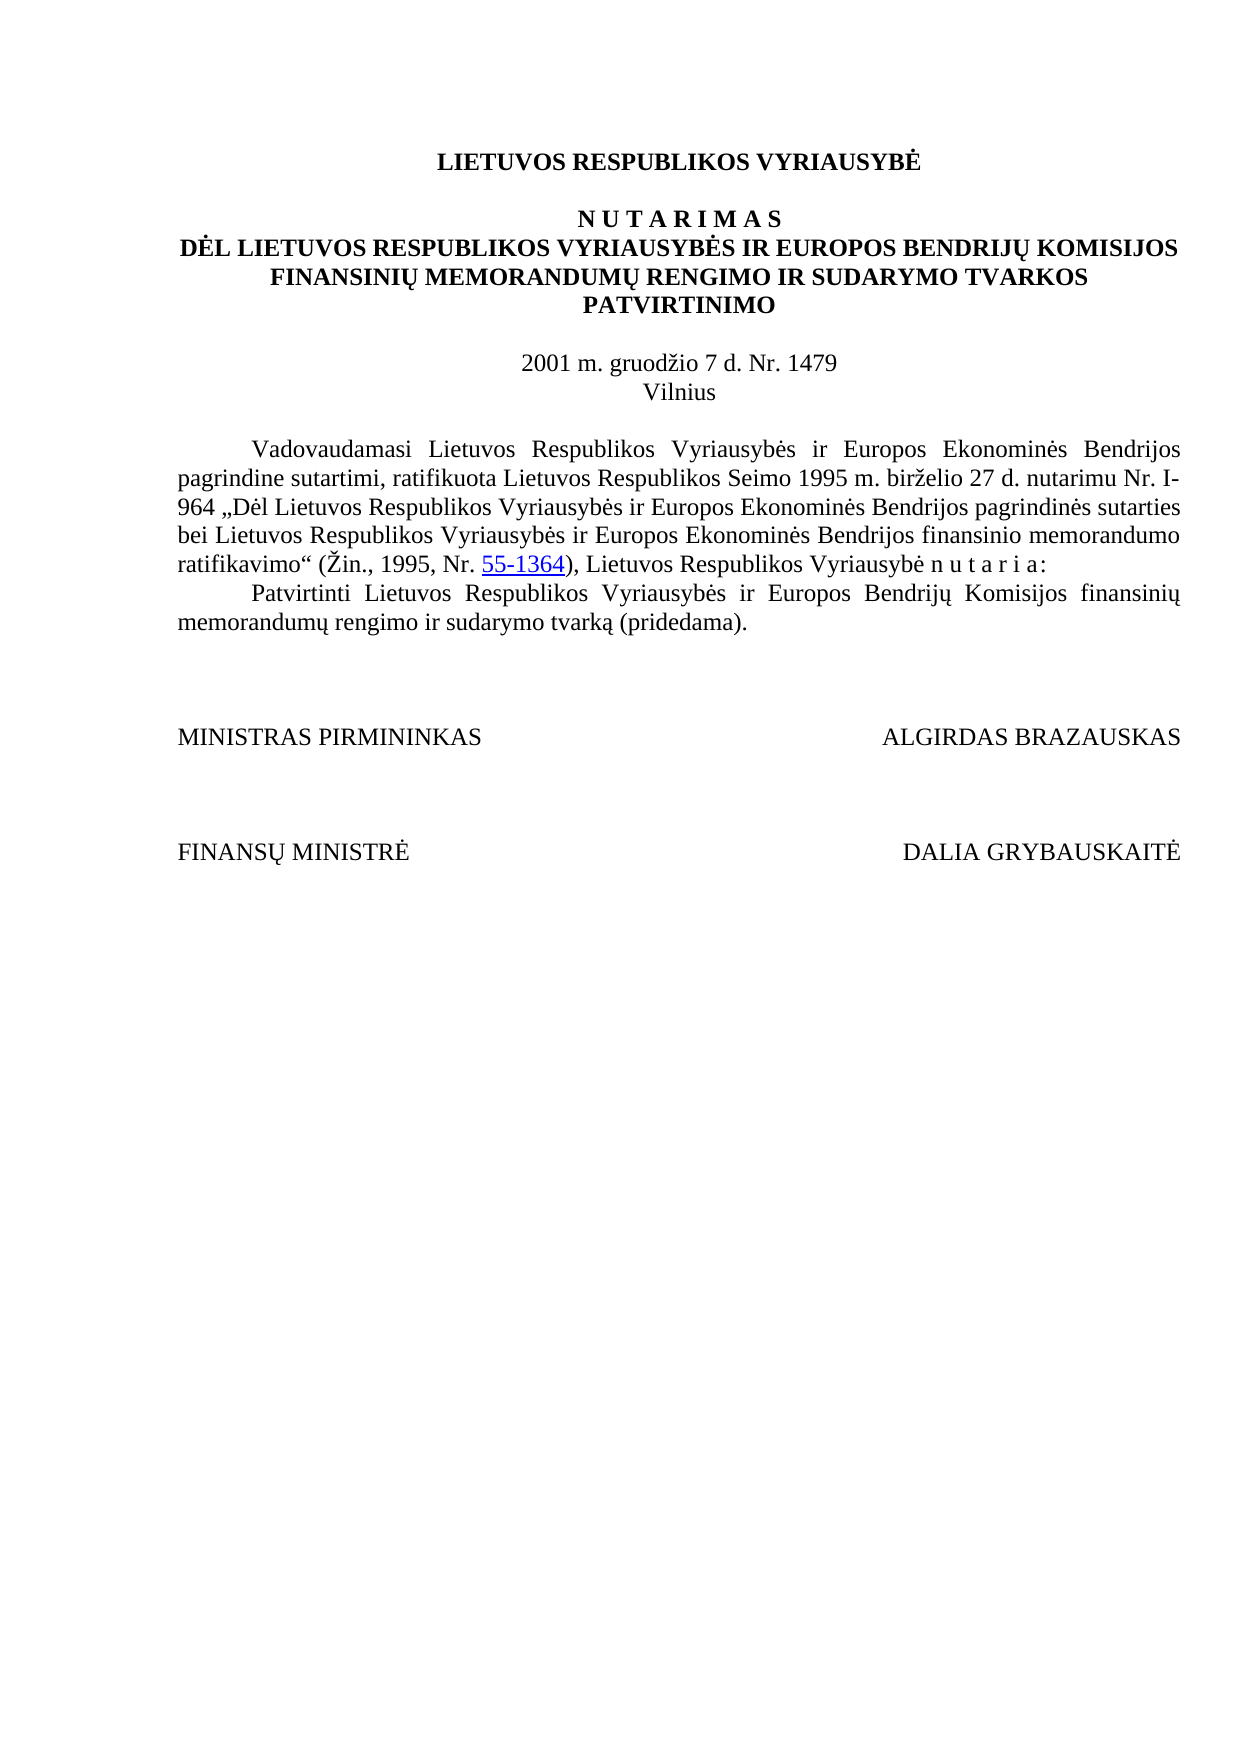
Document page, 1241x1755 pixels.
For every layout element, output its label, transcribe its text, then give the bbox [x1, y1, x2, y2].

text Finansų ministrė Dalia Grybauskaitė [177, 837, 1181, 866]
text DĖL LIETUVOS RESPUBLIKOS VYRIAUSYBĖS IR EUROPOS BENDRIJŲ KOMISIJOS FINANSINIŲ MEMORANDUMŲ RENGIMO IR SUDARYMO TVARKOS PATVIRTINIMO [177, 233, 1181, 319]
text Vadovaudamasi Lietuvos Respublikos Vyriausybės ir Europos Ekonominės Bendrijos pagrindine sutartimi, ratifikuota Lietuvos Respublikos Seimo 1995 m. birželio 27 d. nutarimu Nr. I-964 „Dėl Lietuvos Respublikos Vyriausybės ir Europos Ekonominės Bendrijos pagrindinės sutarties bei Lietuvos Respublikos Vyriausybės ir Europos Ekonominės Bendrijos finansinio memorandumo ratifikavimo“ (Žin., 1995, Nr. 55-1364), Lietuvos Respublikos Vyriausybė nutaria: [177, 434, 1181, 578]
text LIETUVOS RESPUBLIKOS VYRIAUSYBĖ [177, 147, 1181, 176]
text Vilnius [177, 377, 1181, 406]
text Patvirtinti Lietuvos Respublikos Vyriausybės ir Europos Bendrijų Komisijos finansinių memorandumų rengimo ir sudarymo tvarką (pridedama). [177, 578, 1181, 636]
text 2001 m. gruodžio 7 d. Nr. 1479 [177, 348, 1181, 377]
text N U T A R I M A S [177, 204, 1181, 233]
text Ministras Pirmininkas Algirdas Brazauskas [177, 722, 1181, 751]
